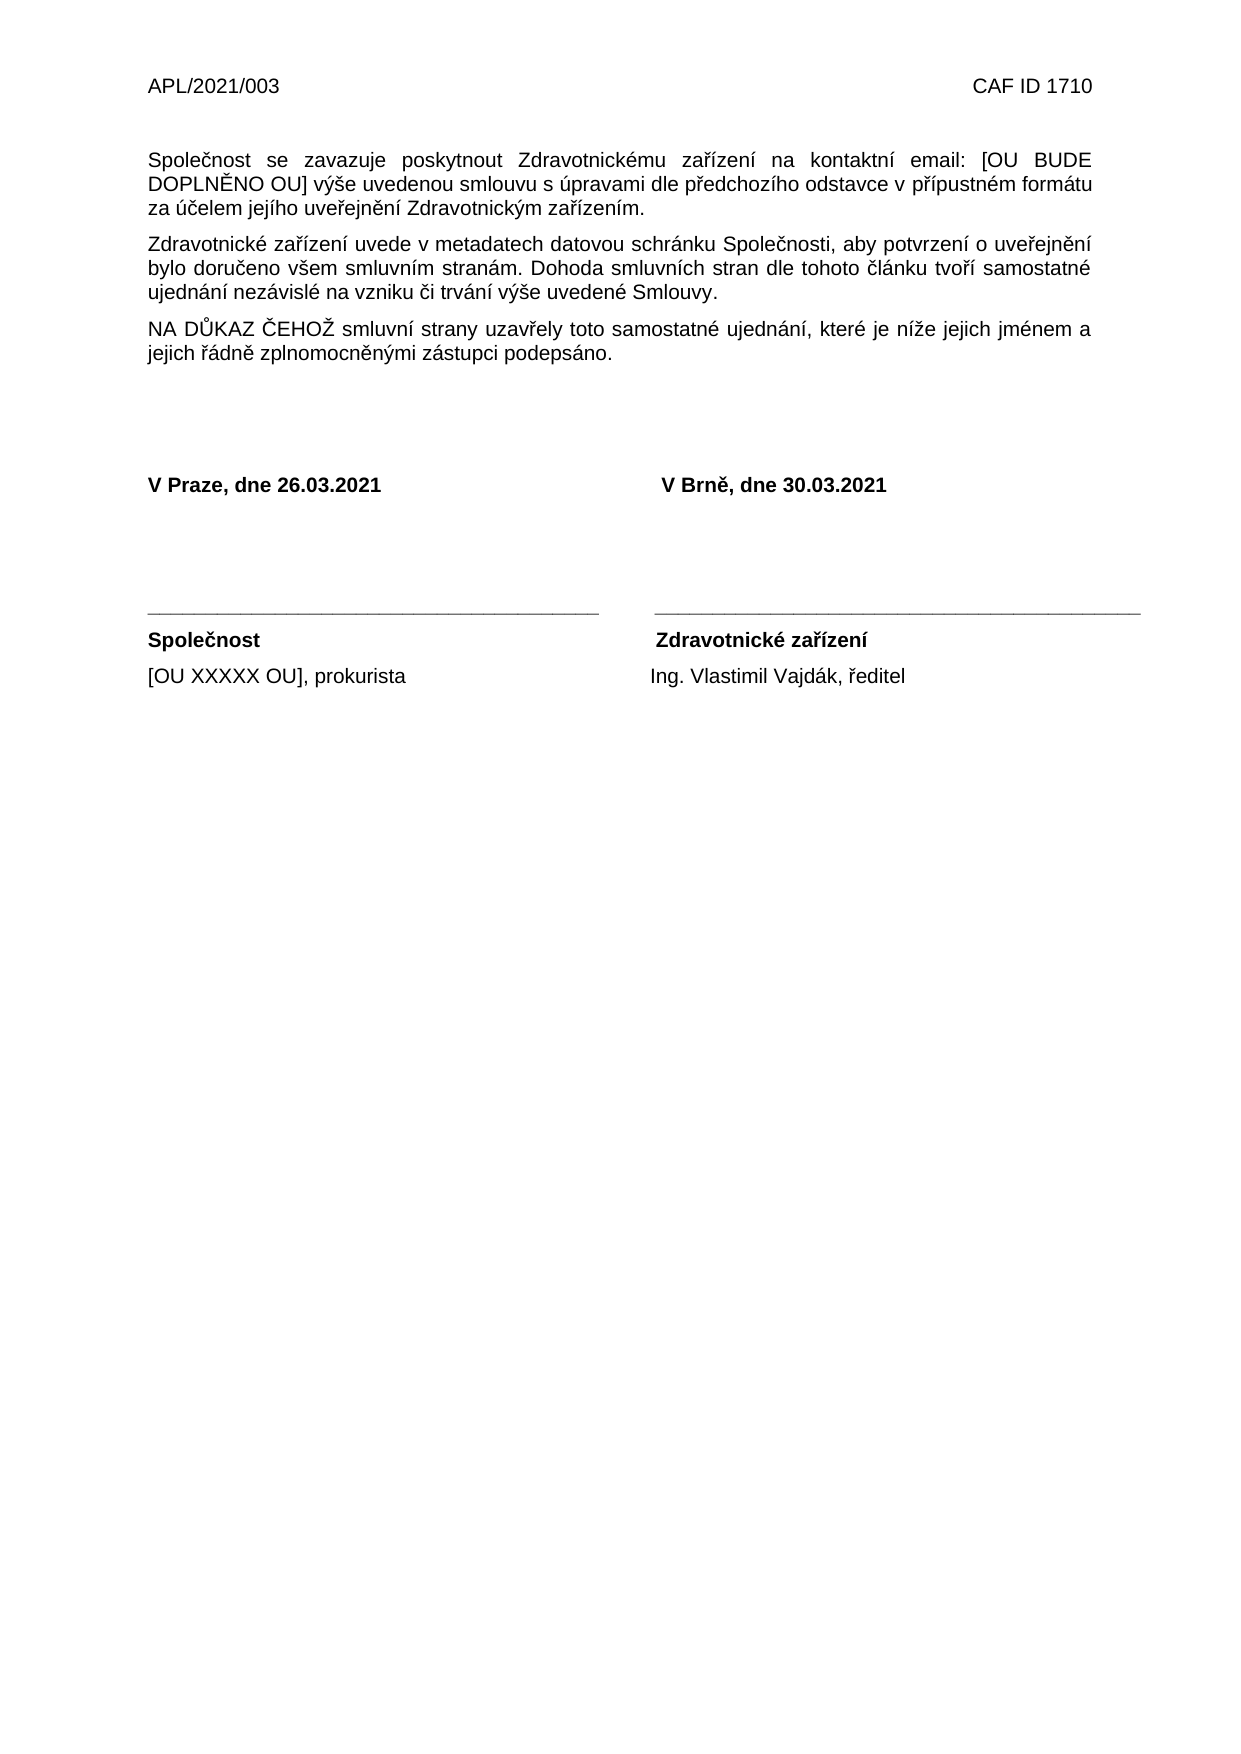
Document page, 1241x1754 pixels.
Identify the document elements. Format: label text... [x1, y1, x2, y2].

text [OU XXXXX OU], prokurista Ing. Vlastimil Vajdák, ředitel [118, 664, 1152, 688]
text Společnost Zdravotnické zařízení [148, 628, 1152, 652]
text NA DŮKAZ ČEHOŽ smluvní strany uzavřely toto samostatné ujednání, které je níže jejich jménem a jejich řádně zplnomocněnými zástupci podepsáno. [148, 316, 1093, 364]
text _______________________________________ __________________________________________ [148, 592, 1152, 616]
text Zdravotnické zařízení uvede v metadatech datovou schránku Společnosti, aby potvrzení o uveřejnění bylo doručeno všem smluvním stranám. Dohoda smluvních stran dle tohoto článku tvoří samostatné ujednání nezávislé na vzniku či trvání výše uvedené Smlouvy. [148, 232, 1093, 304]
text Společnost se zavazuje poskytnout Zdravotnickému zařízení na kontaktní email: [OU BUDE DOPLNĚNO OU] výše uvedenou smlouvu s úpravami dle předchozího odstavce v přípustném formátu za účelem jejího uveřejnění Zdravotnickým zařízením. [148, 148, 1093, 219]
text V Praze, dne 26.03.2021 V Brně, dne 30.03.2021 [148, 473, 1093, 497]
